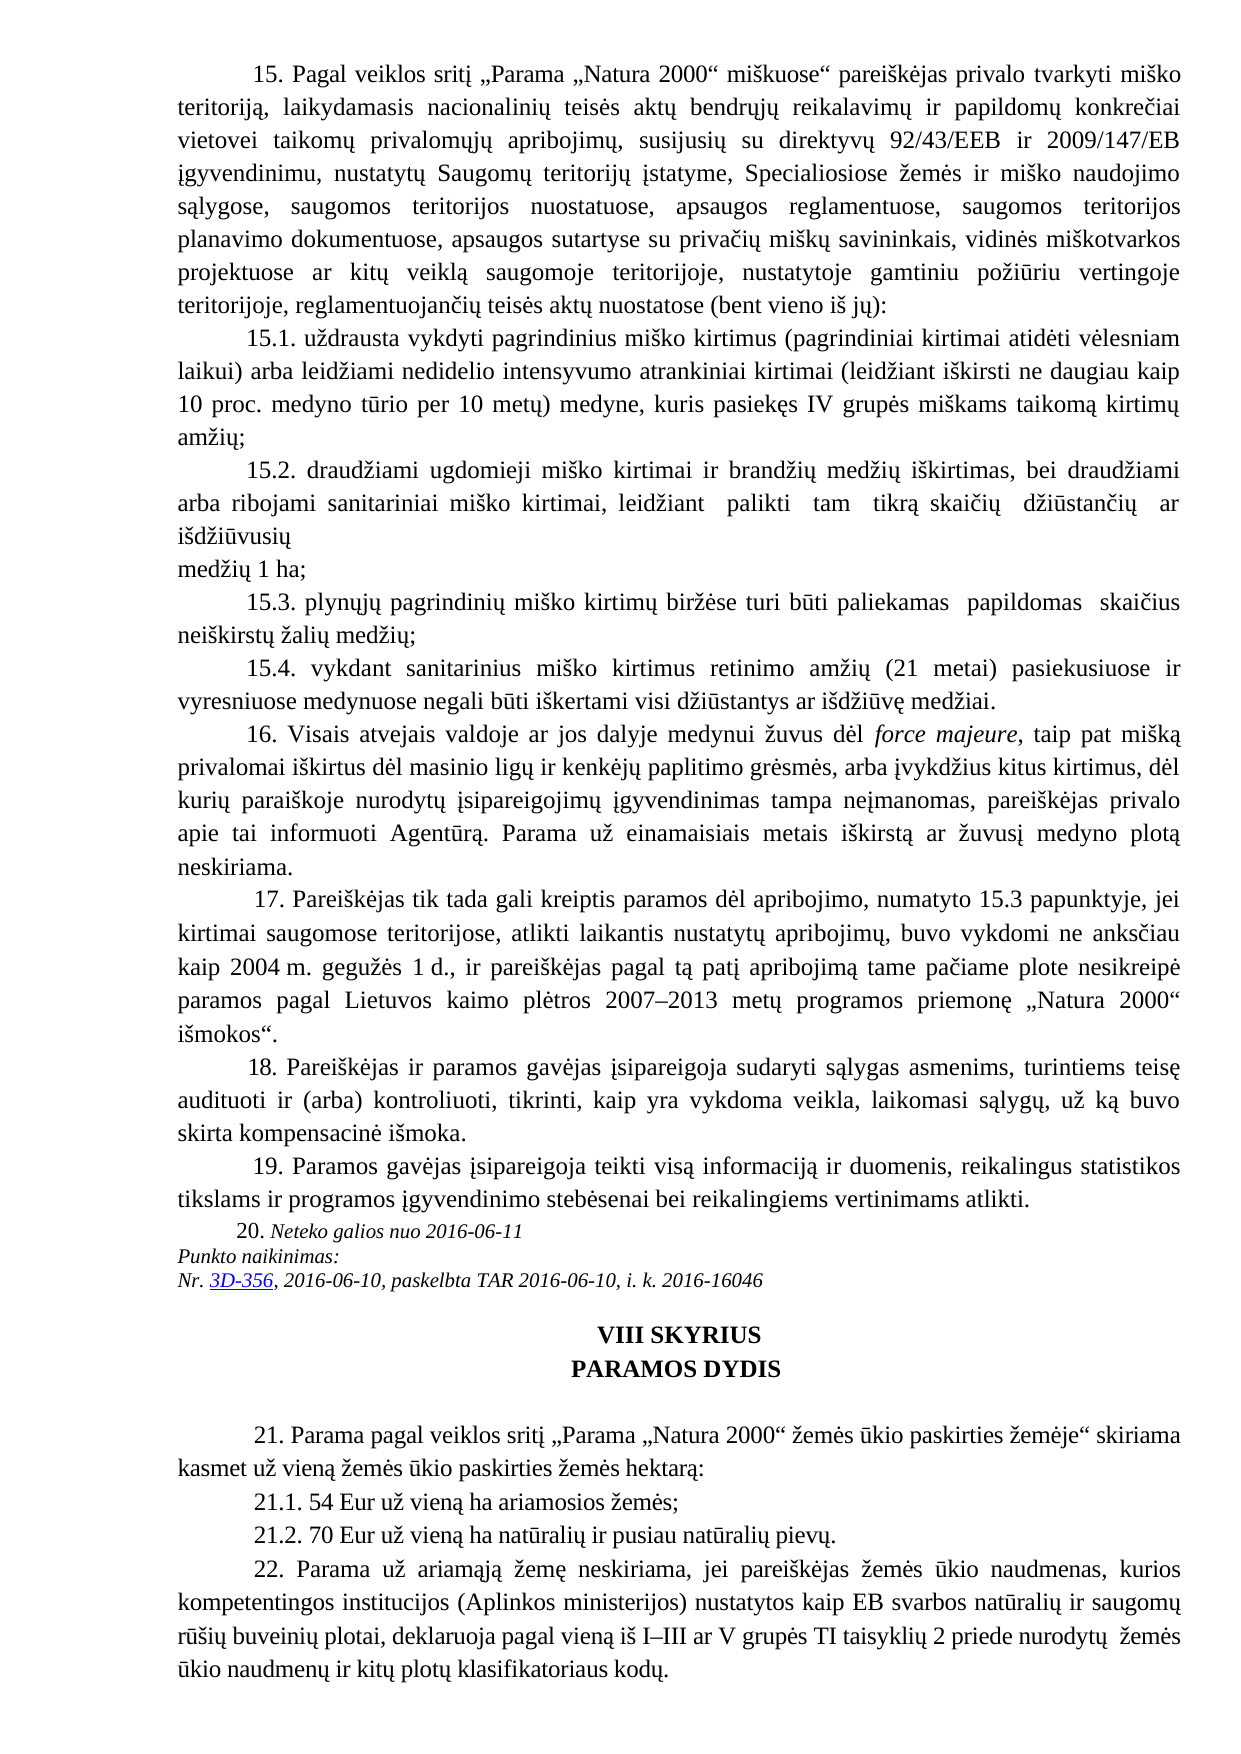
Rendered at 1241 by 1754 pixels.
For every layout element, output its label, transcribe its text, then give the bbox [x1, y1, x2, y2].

text 22. Parama už ariamąją žemę neskiriama, jei pareiškėjas žemės ūkio naudmenas, kurios kompetentingos institucijos (Aplinkos ministerijos) nustatytos kaip EB svarbos natūralių ir saugomų rūšių buveinių plotai, deklaruoja pagal vieną iš I–III ar V grupės TI taisyklių 2 priede nurodytų žemės ūkio naudmenų ir kitų plotų klasifikatoriaus kodų. [177, 1554, 1181, 1683]
text 19. Paramos gavėjas įsipareigoja teikti visą informaciją ir duomenis, reikalingus statistikos tikslams ir programos įgyvendinimo stebėsenai bei reikalingiems vertinimams atlikti. [177, 1151, 1181, 1213]
text VIII SKYRIUS [177, 1321, 1181, 1349]
text medžių 1 ha; [177, 554, 1181, 583]
text 18. Pareiškėjas ir paramos gavėjas įsipareigoja sudaryti sąlygas asmenims, turintiems teisę audituoti ir (arba) kontroliuoti, tikrinti, kaip yra vykdoma veikla, laikomasi sąlygų, už ką buvo skirta kompensacinė išmoka. [177, 1052, 1181, 1147]
text PARAMOS DYDIS [177, 1354, 1181, 1382]
text 16. Visais atvejais valdoje ar jos dalyje medynui žuvus dėl force majeure, taip pat mišką privalomai iškirtus dėl masinio ligų ir kenkėjų paplitimo grėsmės, arba įvykdžius kitus kirtimus, dėl kurių paraiškoje nurodytų įsipareigojimų įgyvendinimas tampa neįmanomas, pareiškėjas privalo apie tai informuoti Agentūrą. Parama už einamaisiais metais iškirstą ar žuvusį medyno plotą neskiriama. [177, 719, 1181, 880]
text 15.1. uždrausta vykdyti pagrindinius miško kirtimus (pagrindiniai kirtimai atidėti vėlesniam laikui) arba leidžiami nedidelio intensyvumo atrankiniai kirtimai (leidžiant iškirsti ne daugiau kaip 10 proc. medyno tūrio per 10 metų) medyne, kuris pasiekęs IV grupės miškams taikomą kirtimų amžių; [177, 323, 1181, 451]
text 20. Neteko galios nuo 2016-06-11 [177, 1217, 1181, 1244]
text 21. Parama pagal veiklos sritį „Parama „Natura 2000“ žemės ūkio paskirties žemėje“ skiriama kasmet už vieną žemės ūkio paskirties žemės hektarą: [177, 1420, 1181, 1482]
text 15. Pagal veiklos sritį „Parama „Natura 2000“ miškuose“ pareiškėjas privalo tvarkyti miško teritoriją, laikydamasis nacionalinių teisės aktų bendrųjų reikalavimų ir papildomų konkrečiai vietovei taikomų privalomųjų apribojimų, susijusių su direktyvų 92/43/EEB ir 2009/147/EB įgyvendinimu, nustatytų Saugomų teritorijų įstatyme, Specialiosiose žemės ir miško naudojimo sąlygose, saugomos teritorijos nuostatuose, apsaugos reglamentuose, saugomos teritorijos planavimo dokumentuose, apsaugos sutartyse su privačių miškų savininkais, vidinės miškotvarkos projektuose ar kitų veiklą saugomoje teritorijoje, nustatytoje gamtiniu požiūriu vertingoje teritorijoje, reglamentuojančių teisės aktų nuostatose (bent vieno iš jų): [177, 59, 1181, 319]
text Nr. 3D-356, 2016-06-10, paskelbta TAR 2016-06-10, i. k. 2016-16046 [177, 1268, 1181, 1292]
text 15.4. vykdant sanitarinius miško kirtimus retinimo amžių (21 metai) pasiekusiuose ir vyresniuose medynuose negali būti iškertami visi džiūstantys ar išdžiūvę medžiai. [177, 653, 1181, 715]
text Punkto naikinimas: [177, 1244, 1181, 1268]
text 21.1. 54 Eur už vieną ha ariamosios žemės; [177, 1487, 1181, 1516]
text 15.2. draudžiami ugdomieji miško kirtimai ir brandžių medžių iškirtimas, bei draudžiami arba ribojami sanitariniai miško kirtimai, leidžiant palikti tam tikrą skaičių džiūstančių ar išdžiūvusių [177, 455, 1181, 550]
text 21.2. 70 Eur už vieną ha natūralių ir pusiau natūralių pievų. [177, 1520, 1181, 1549]
text 17. Pareiškėjas tik tada gali kreiptis paramos dėl apribojimo, numatyto 15.3 papunktyje, jei kirtimai saugomose teritorijose, atlikti laikantis nustatytų apribojimų, buvo vykdomi ne anksčiau kaip 2004 m. gegužės 1 d., ir pareiškėjas pagal tą patį apribojimą tame pačiame plote nesikreipė paramos pagal Lietuvos kaimo plėtros 2007–2013 metų programos priemonę „Natura 2000“ išmokos“. [177, 884, 1181, 1047]
text 15.3. plynųjų pagrindinių miško kirtimų biržėse turi būti paliekamas papildomas skaičius neiškirstų žalių medžių; [177, 587, 1181, 649]
